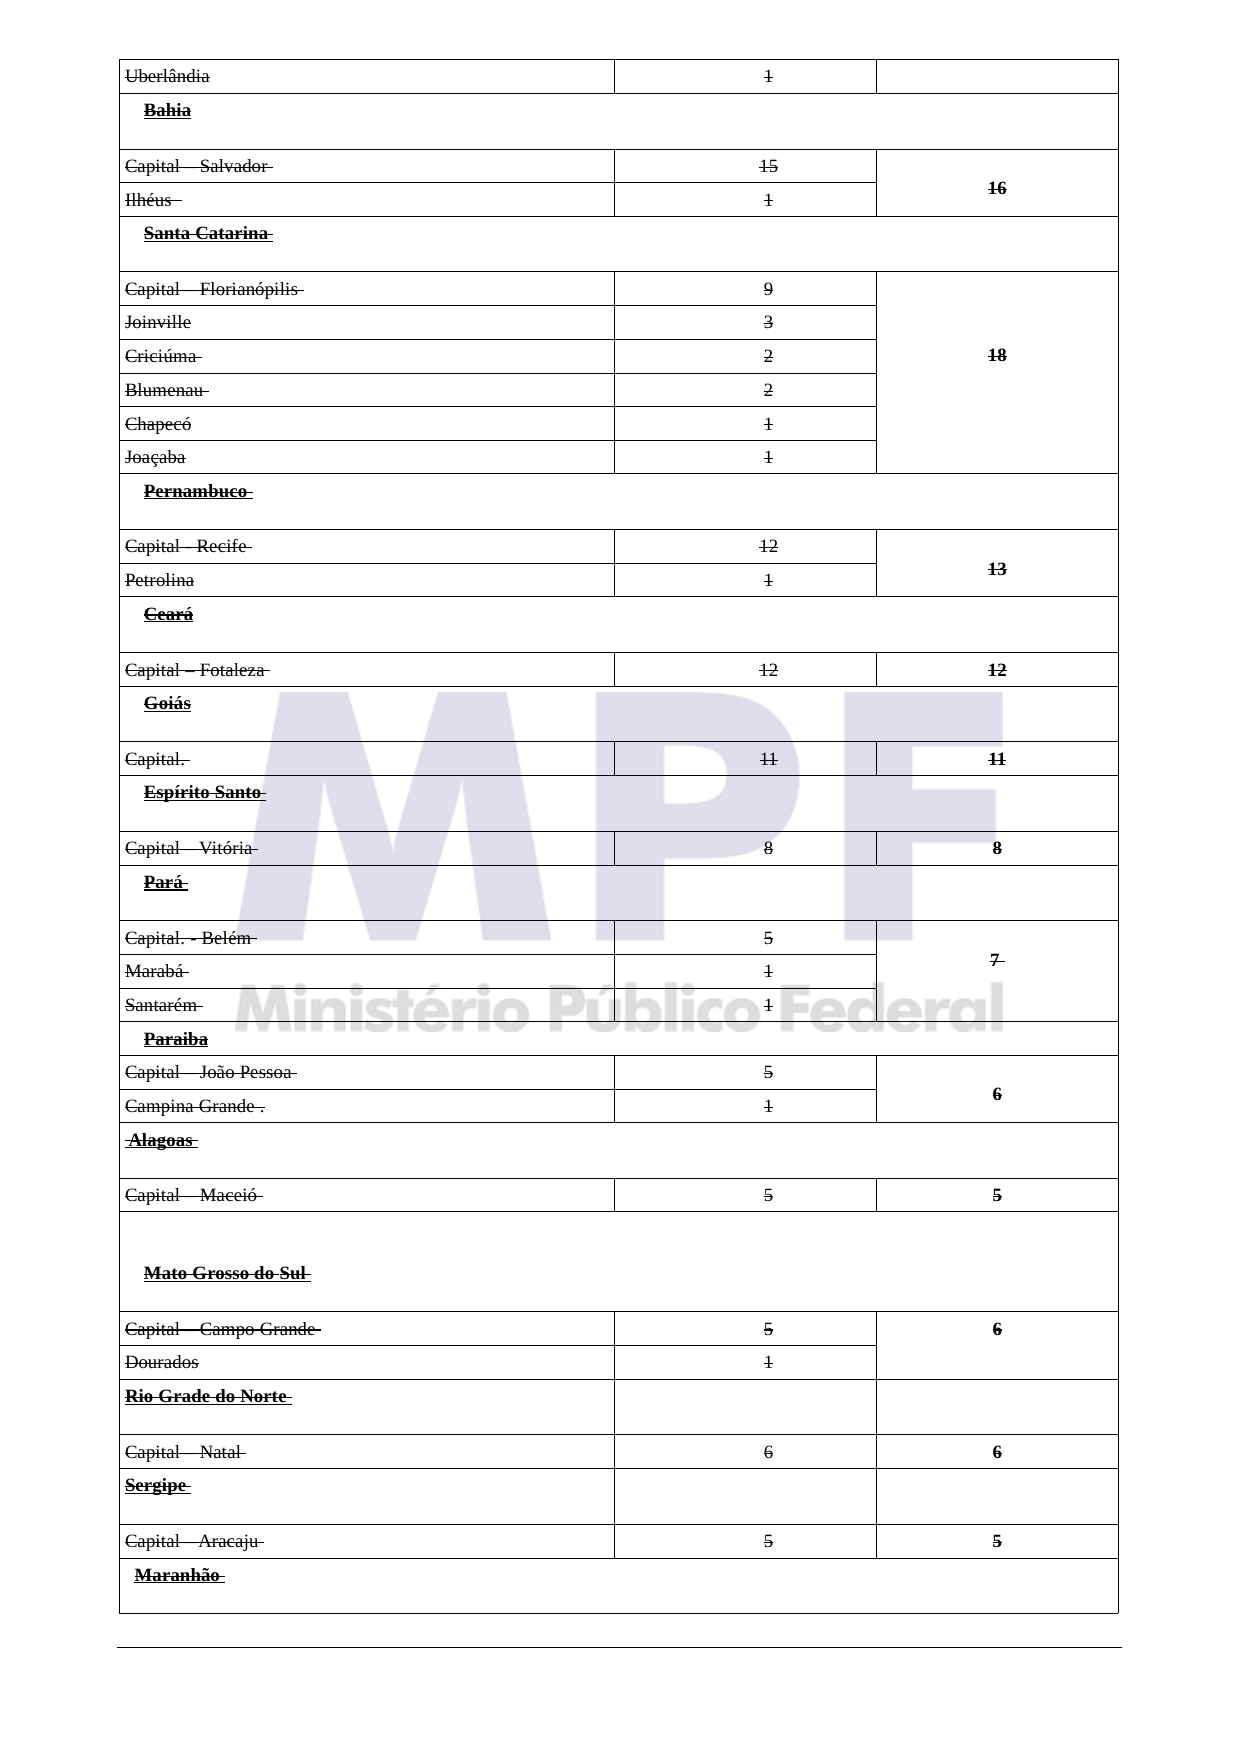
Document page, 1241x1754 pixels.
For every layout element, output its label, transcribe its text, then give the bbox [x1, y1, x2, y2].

table_cell Blumenau [120, 374, 614, 406]
table_cell 12 [615, 653, 876, 686]
table_cell Espírito Santo [120, 776, 1118, 831]
table_cell Ceará [120, 597, 1118, 652]
table_cell [877, 60, 1118, 93]
table_cell Capital – Maceió [120, 1179, 614, 1211]
table_cell Marabá [120, 955, 614, 987]
table_cell [615, 1469, 876, 1524]
table_cell Mato Grosso do Sul [120, 1212, 1118, 1311]
table_cell Maranhão [120, 1559, 1118, 1613]
table_cell 5 [615, 1056, 876, 1088]
table_cell 16 [877, 150, 1118, 216]
table_cell 5 [877, 1179, 1118, 1211]
table_cell [877, 1469, 1118, 1524]
table_cell Capital - Recife [120, 530, 614, 563]
table_cell 5 [615, 1312, 876, 1345]
table_cell Capital – Natal [120, 1435, 614, 1468]
table_cell 6 [877, 1435, 1118, 1468]
table_cell Capital – Campo Grande [120, 1312, 614, 1345]
table_cell 1 [615, 407, 876, 440]
table_cell 5 [877, 1525, 1118, 1557]
table_cell Joinville [120, 306, 614, 339]
table_cell 6 [877, 1312, 1118, 1379]
table_cell [877, 1380, 1118, 1434]
table_cell Capital – Aracaju [120, 1525, 614, 1557]
table_cell Rio Grade do Norte [120, 1380, 614, 1434]
table_cell 8 [615, 832, 876, 864]
table_cell Capital – Florianópilis [120, 272, 614, 305]
table_cell 11 [877, 742, 1118, 775]
table_cell Ilhéus [120, 183, 614, 216]
table_cell Joaçaba [120, 441, 614, 473]
table_cell Capital – João Pessoa [120, 1056, 614, 1088]
table_cell Santarém [120, 989, 614, 1021]
table_cell 15 [615, 150, 876, 182]
table_cell 1 [615, 1090, 876, 1122]
table_cell 1 [615, 955, 876, 987]
table_cell 5 [615, 1525, 876, 1557]
table_cell Capital – Salvador [120, 150, 614, 182]
table_cell [615, 1380, 876, 1434]
table_cell 7 [877, 921, 1118, 1021]
table_cell 1 [615, 989, 876, 1021]
table_cell Campina Grande . [120, 1090, 614, 1122]
table_cell 11 [615, 742, 876, 775]
table_cell 13 [877, 530, 1118, 596]
table_cell 1 [615, 564, 876, 596]
table_cell Goiás [120, 687, 1118, 741]
table_cell 9 [615, 272, 876, 305]
table_cell Pará [120, 866, 1118, 920]
table_cell 1 [615, 441, 876, 473]
table_cell Sergipe [120, 1469, 614, 1524]
table_cell 2 [615, 374, 876, 406]
table_cell 12 [615, 530, 876, 563]
table_cell Bahia [120, 94, 1118, 148]
table_cell 1 [615, 60, 876, 93]
table_cell 12 [877, 653, 1118, 686]
table_cell Capital. - Belém [120, 921, 614, 954]
table_cell 6 [615, 1435, 876, 1468]
table_cell 3 [615, 306, 876, 339]
table_cell 18 [877, 272, 1118, 473]
table_cell Capital – Fotaleza [120, 653, 614, 686]
table_cell Criciúma [120, 340, 614, 372]
table_cell 6 [877, 1056, 1118, 1122]
table_cell 5 [615, 921, 876, 954]
table_cell Dourados [120, 1346, 614, 1379]
table_cell Petrolina [120, 564, 614, 596]
table_cell Capital – Vitória [120, 832, 614, 864]
table_cell 1 [615, 183, 876, 216]
table_cell 1 [615, 1346, 876, 1379]
table_cell Alagoas [120, 1123, 1118, 1178]
table_cell Uberlândia [120, 60, 614, 93]
table_cell 5 [615, 1179, 876, 1211]
table_cell Pernambuco [120, 474, 1118, 529]
table_cell Chapecó [120, 407, 614, 440]
table_cell Santa Catarina [120, 217, 1118, 271]
table_cell 2 [615, 340, 876, 372]
table_cell Paraiba [120, 1022, 1118, 1055]
table_cell 8 [877, 832, 1118, 864]
table_cell Capital. [120, 742, 614, 775]
